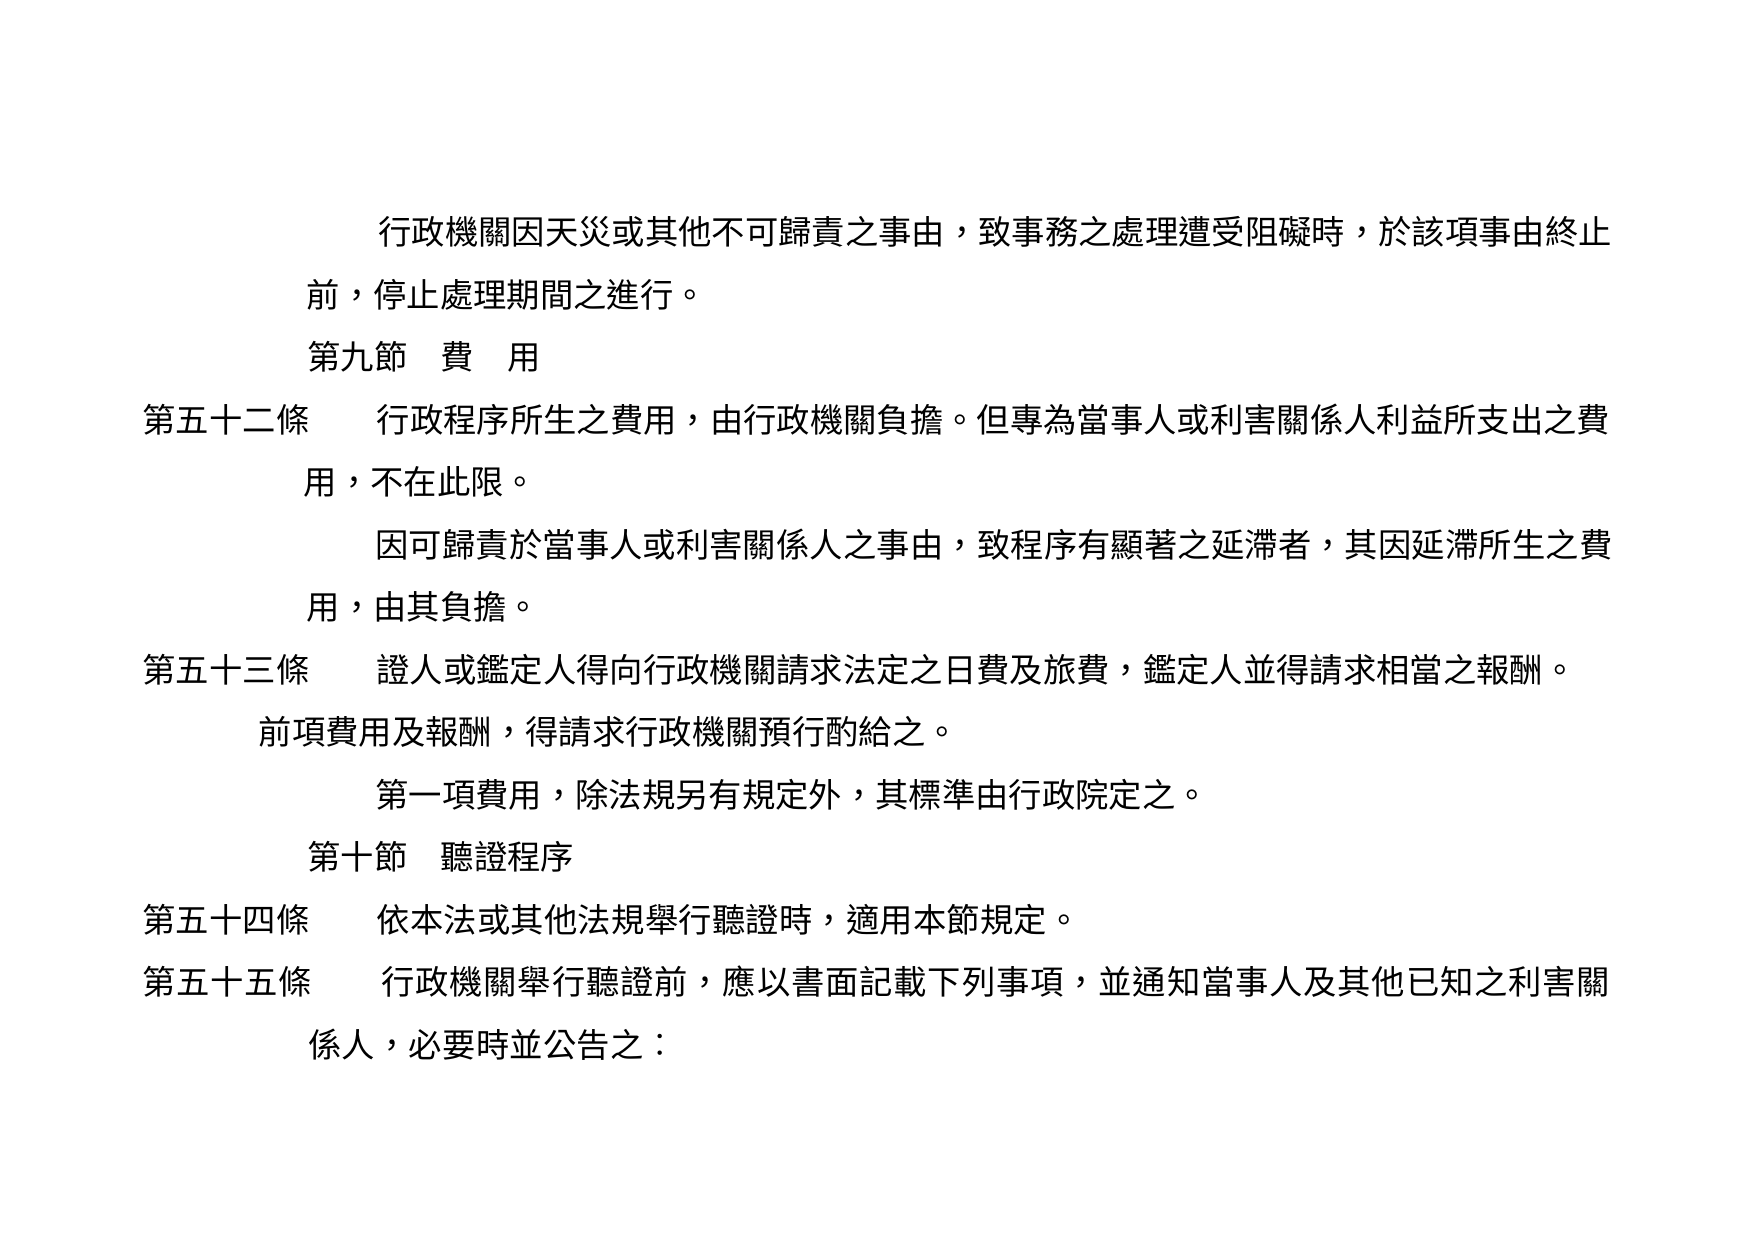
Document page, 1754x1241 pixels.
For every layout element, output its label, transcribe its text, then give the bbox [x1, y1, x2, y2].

text 前項費用及報酬，得請求行政機關預行酌給之。 [142, 688, 1612, 751]
text 第五十三條 證人或鑑定人得向行政機關請求法定之日費及旅費，鑑定人並得請求相當之報酬。 [142, 626, 1612, 688]
text 第五十五條 行政機關舉行聽證前，應以書面記載下列事項，並通知當事人及其他已知之利害關係人，必要時並公告之︰ [142, 938, 1612, 1063]
text 第五十二條 行政程序所生之費用，由行政機關負擔。但專為當事人或利害關係人利益所支出之費用，不在此限。 [142, 376, 1612, 501]
text 第十節 聽證程序 [307, 813, 1612, 876]
text 行政機關因天災或其他不可歸責之事由，致事務之處理遭受阻礙時，於該項事由終止前，停止處理期間之進行。 [307, 188, 1612, 313]
text 第五十四條 依本法或其他法規舉行聽證時，適用本節規定。 [142, 876, 1612, 938]
text 第九節 費 用 [307, 313, 1612, 376]
text 第一項費用，除法規另有規定外，其標準由行政院定之。 [372, 751, 1612, 813]
text 因可歸責於當事人或利害關係人之事由，致程序有顯著之延滯者，其因延滯所生之費用，由其負擔。 [307, 501, 1612, 626]
